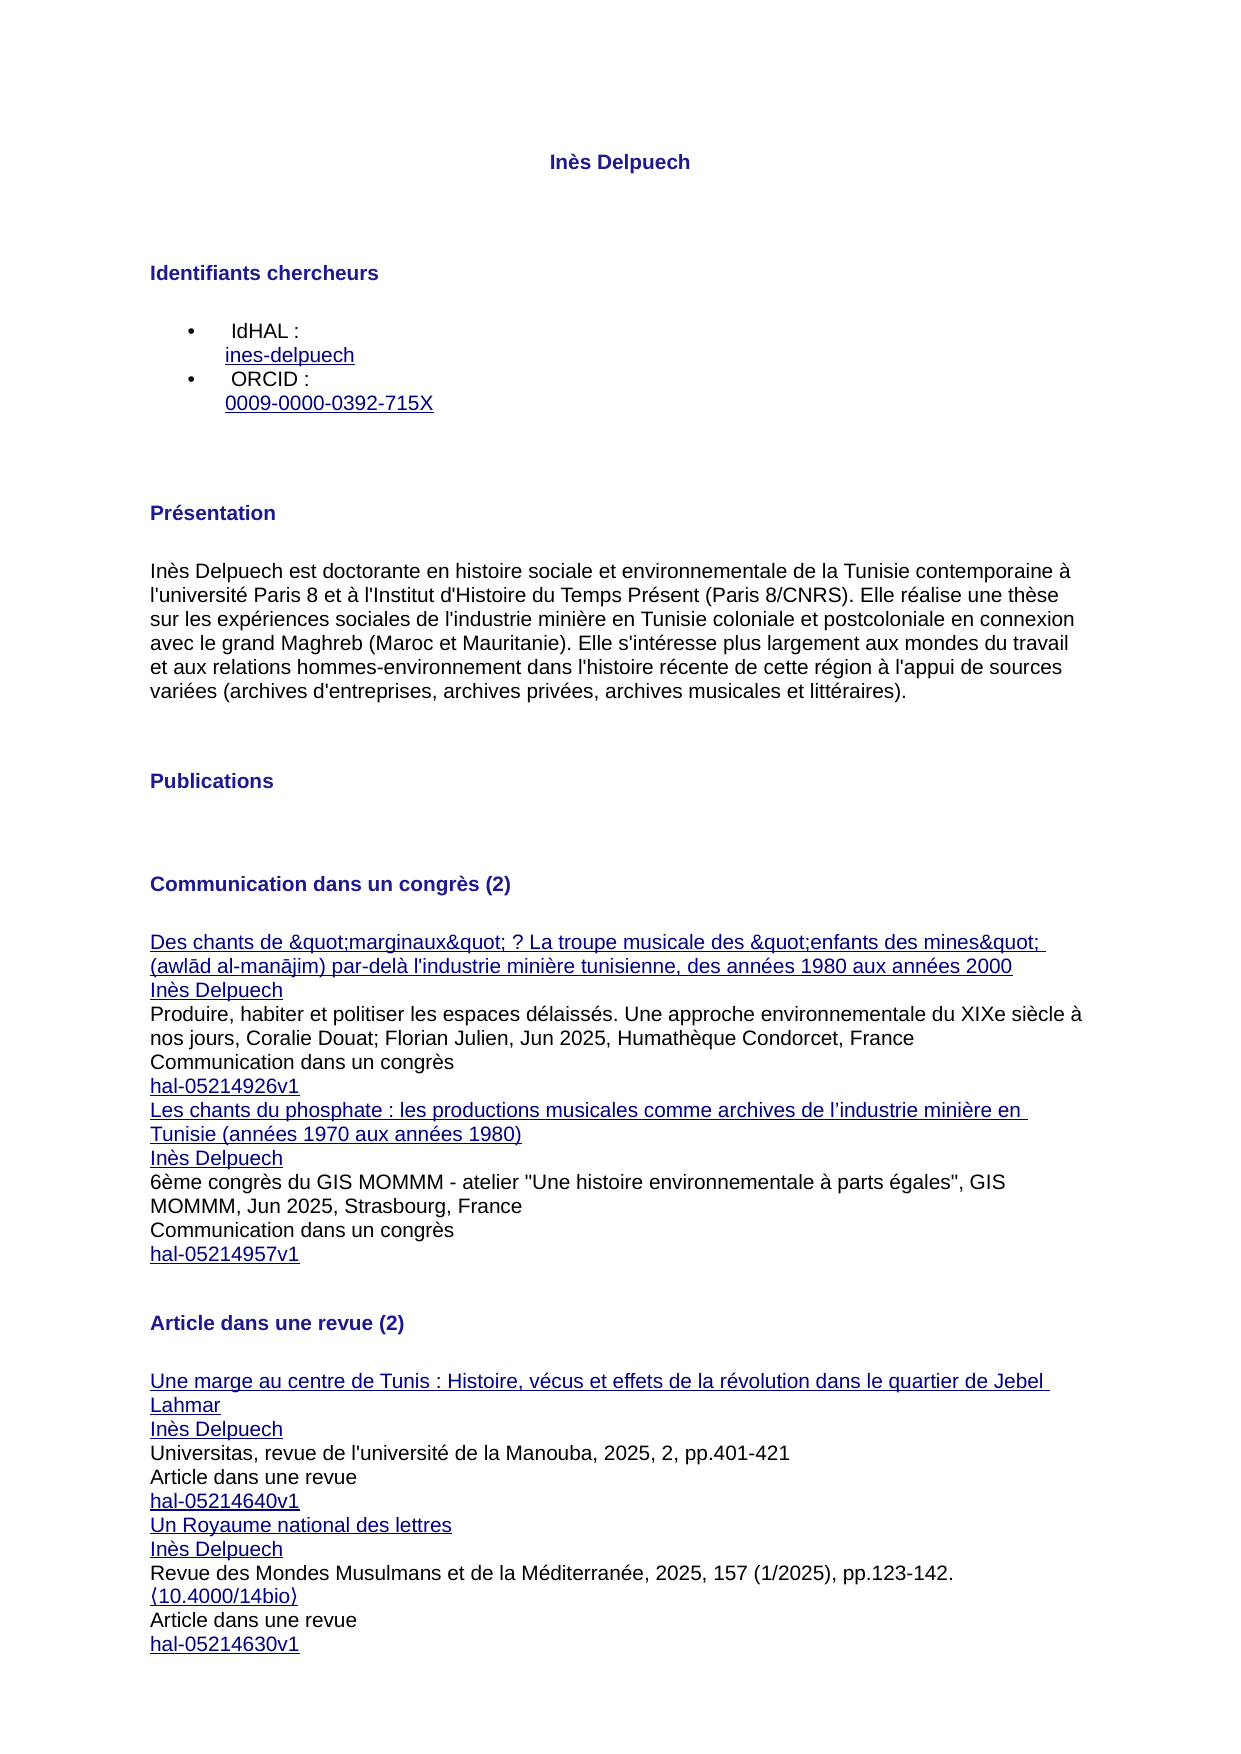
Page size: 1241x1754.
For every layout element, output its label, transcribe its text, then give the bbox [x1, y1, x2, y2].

table_header Une marge au centre de Tunis : Histoire, vécus et effets de la révolution dans le quartier de Jebel Lahmar Inès Delpuech Universitas, revue de l'université de la Manouba, 2025, 2, pp.401-421 Article dans une revue hal-05214640v1 [150, 1369, 1090, 1512]
list ines-delpuech [187, 343, 1090, 367]
table_cell Les chants du phosphate : les productions musicales comme archives de l’industrie minière en Tunisie (années 1970 aux années 1980) Inès Delpuech 6ème congrès du GIS MOMMM - atelier "Une histoire environnementale à parts égales", GIS MOMMM, Jun 2025, Strasbourg, France Communication dans un congrès hal-05214957v1 [150, 1098, 1090, 1266]
subtitle Inès Delpuech [150, 150, 1090, 174]
text Inès Delpuech est doctorante en histoire sociale et environnementale de la Tunisie contemporaine à l'université Paris 8 et à l'Institut d'Histoire du Temps Présent (Paris 8/CNRS). Elle réalise une thèse sur les expériences sociales de l'industrie minière en Tunisie coloniale et postcoloniale en connexion avec le grand Maghreb (Maroc et Mauritanie). Elle s'intéresse plus largement aux mondes du travail et aux relations hommes-environnement dans l'histoire récente de cette région à l'appui de sources variées (archives d'entreprises, archives privées, archives musicales et littéraires). [150, 559, 1090, 703]
list 0009-0000-0392-715X [187, 391, 1090, 414]
table_cell Un Royaume national des lettres Inès Delpuech Revue des Mondes Musulmans et de la Méditerranée, 2025, 157 (1/2025), pp.123-142. ⟨10.4000/14bio⟩ Article dans une revue hal-05214630v1 [150, 1513, 1090, 1656]
subtitle Identifiants chercheurs [150, 260, 1090, 284]
list ORCID : [187, 367, 1090, 391]
subtitle Présentation [150, 501, 1090, 525]
subtitle Publications [150, 769, 1090, 793]
list IdHAL : [187, 319, 1090, 343]
subtitle Communication dans un congrès (2) [150, 872, 1090, 896]
table_header Des chants de &quot;marginaux&quot; ? La troupe musicale des &quot;enfants des mines&quot; (awlād al-manājim) par-delà l'industrie minière tunisienne, des années 1980 aux années 2000 Inès Delpuech Produire, habiter et politiser les espaces délaissés. Une approche environnementale du XIXe siècle à nos jours, Coralie Douat; Florian Julien, Jun 2025, Humathèque Condorcet, France Communication dans un congrès hal-05214926v1 [150, 930, 1090, 1098]
subtitle Article dans une revue (2) [150, 1310, 1090, 1334]
